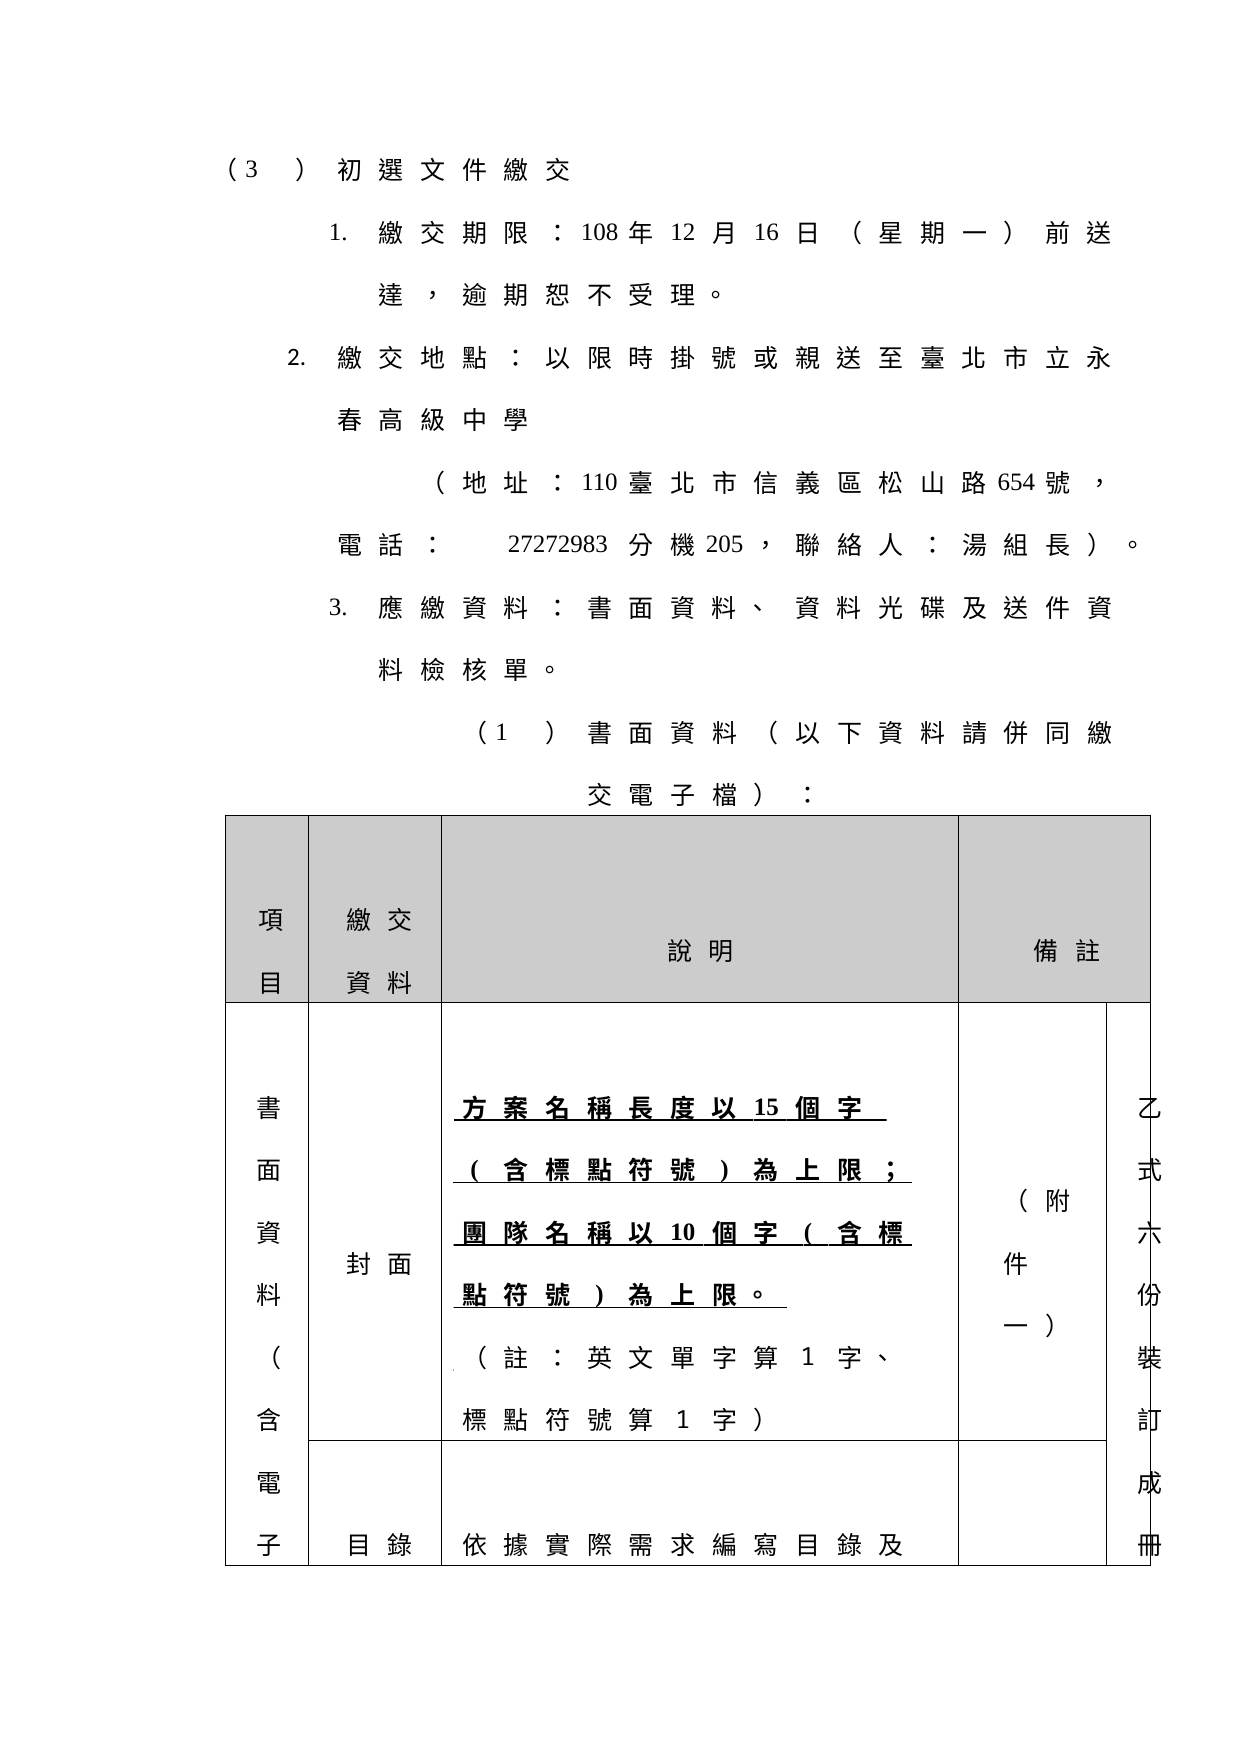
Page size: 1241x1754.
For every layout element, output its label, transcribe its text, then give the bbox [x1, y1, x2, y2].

table_header 說明 [442, 816, 958, 1002]
table_header 繳交資料 [309, 816, 441, 1002]
table_cell 方案名稱長度以15個字(含標點符號)為上限；團隊名稱以10個字(含標點符號)為上限。 （註：英文單字算1字、標點符號算1字） [442, 1003, 958, 1439]
table_cell 乙式六份裝訂成冊 [1107, 1003, 1150, 1564]
list 繳交地點：以限時掛號或親送至臺北市立永春高級中學 （地址：110臺北市信義區松山路654號，電話： 27272983分機205，聯絡人：湯組長）。 [259, 314, 1120, 564]
list 書面資料（以下資料請併同繳交電子檔）： [430, 689, 1120, 814]
table_header 備註 [959, 816, 1150, 1002]
table_cell [959, 1441, 1106, 1564]
list 應繳資料：書面資料、資料光碟及送件資料檢核單。 [303, 564, 1120, 689]
table_header 項目 [226, 816, 308, 1002]
table_cell 封面 [309, 1003, 441, 1439]
table_cell 書面資料（含電子 [226, 1003, 308, 1564]
list 繳交期限：108年12月16日（星期一）前送達，逾期恕不受理。 [303, 189, 1120, 314]
table_cell （附件一） [959, 1003, 1106, 1439]
table_cell 目錄 [309, 1441, 441, 1564]
table_cell 依據實際需求編寫目錄及 [442, 1441, 958, 1564]
list 初選文件繳交 [189, 127, 1120, 189]
